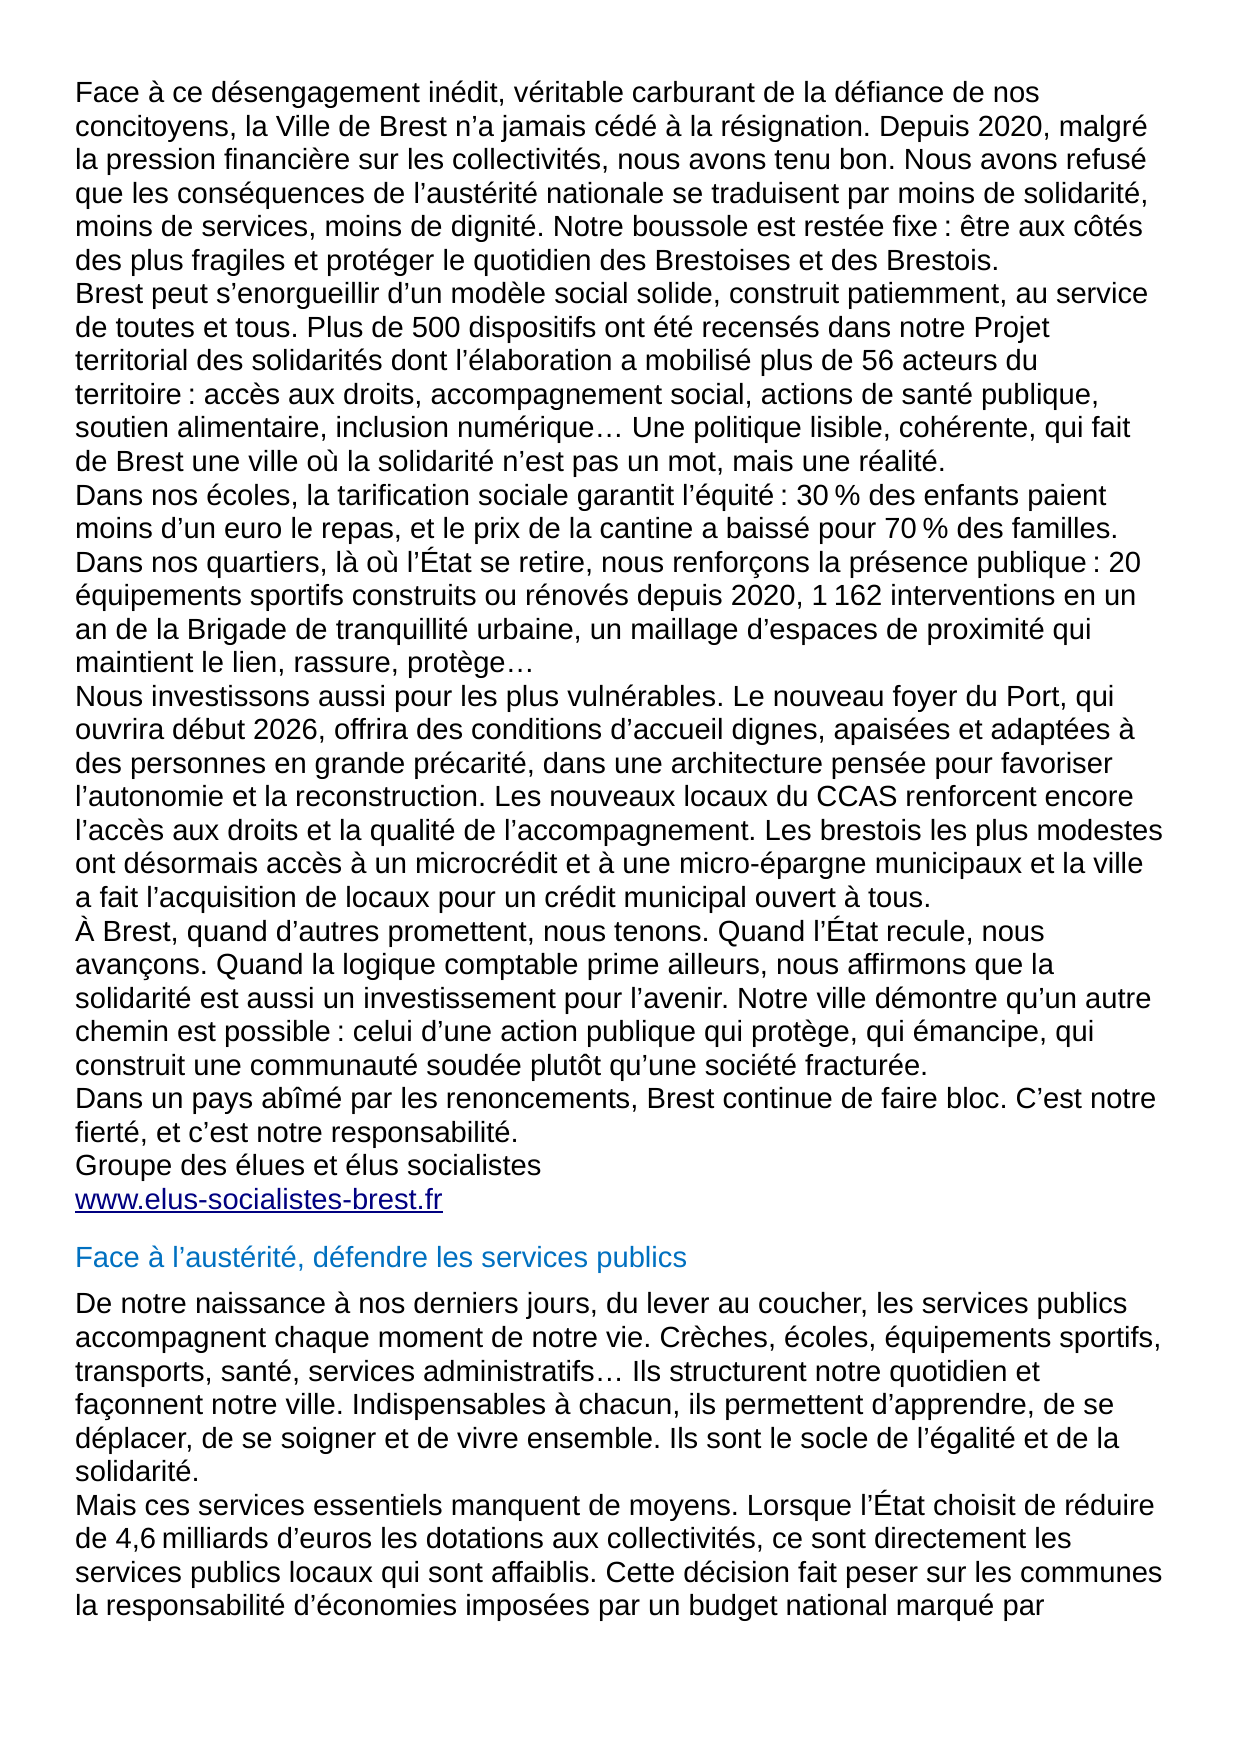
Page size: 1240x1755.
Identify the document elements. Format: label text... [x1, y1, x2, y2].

subtitle Face à l’austérité, défendre les services publics [75, 1240, 1164, 1274]
text Face à ce désengagement inédit, véritable carburant de la défiance de nos concitoyens, la Ville de Brest n’a jamais cédé à la résignation. Depuis 2020, malgré la pression financière sur les collectivités, nous avons tenu bon. Nous avons refusé que les conséquences de l’austérité nationale se traduisent par moins de solidarité, moins de services, moins de dignité. Notre boussole est restée fixe : être aux côtés des plus fragiles et protéger le quotidien des Brestoises et des Brestois. [75, 75, 1164, 276]
text Groupe des élues et élus socialistes [75, 1148, 1164, 1182]
text Brest peut s’enorgueillir d’un modèle social solide, construit patiemment, au service de toutes et tous. Plus de 500 dispositifs ont été recensés dans notre Projet territorial des solidarités dont l’élaboration a mobilisé plus de 56 acteurs du territoire : accès aux droits, accompagnement social, actions de santé publique, soutien alimentaire, inclusion numérique… Une politique lisible, cohérente, qui fait de Brest une ville où la solidarité n’est pas un mot, mais une réalité. [75, 276, 1164, 477]
text De notre naissance à nos derniers jours, du lever au coucher, les services publics accompagnent chaque moment de notre vie. Crèches, écoles, équipements sportifs, transports, santé, services administratifs… Ils structurent notre quotidien et façonnent notre ville. Indispensables à chacun, ils permettent d’apprendre, de se déplacer, de se soigner et de vivre ensemble. Ils sont le socle de l’égalité et de la solidarité. [75, 1286, 1164, 1488]
text Dans nos écoles, la tarification sociale garantit l’équité : 30 % des enfants paient moins d’un euro le repas, et le prix de la cantine a baissé pour 70 % des familles. Dans nos quartiers, là où l’État se retire, nous renforçons la présence publique : 20 équipements sportifs construits ou rénovés depuis 2020, 1 162 interventions en un an de la Brigade de tranquillité urbaine, un maillage d’espaces de proximité qui maintient le lien, rassure, protège… [75, 477, 1164, 679]
text Mais ces services essentiels manquent de moyens. Lorsque l’État choisit de réduire de 4,6 milliards d’euros les dotations aux collectivités, ce sont directement les services publics locaux qui sont affaiblis. Cette décision fait peser sur les communes la responsabilité d’économies imposées par un budget national marqué par [75, 1488, 1164, 1622]
text Nous investissons aussi pour les plus vulnérables. Le nouveau foyer du Port, qui ouvrira début 2026, offrira des conditions d’accueil dignes, apaisées et adaptées à des personnes en grande précarité, dans une architecture pensée pour favoriser l’autonomie et la reconstruction. Les nouveaux locaux du CCAS renforcent encore l’accès aux droits et la qualité de l’accompagnement. Les brestois les plus modestes ont désormais accès à un microcrédit et à une micro-épargne municipaux et la ville a fait l’acquisition de locaux pour un crédit municipal ouvert à tous. [75, 679, 1164, 913]
text www.elus-socialistes-brest.fr [75, 1182, 1164, 1215]
text Dans un pays abîmé par les renoncements, Brest continue de faire bloc. C’est notre fierté, et c’est notre responsabilité. [75, 1081, 1164, 1148]
text À Brest, quand d’autres promettent, nous tenons. Quand l’État recule, nous avançons. Quand la logique comptable prime ailleurs, nous affirmons que la solidarité est aussi un investissement pour l’avenir. Notre ville démontre qu’un autre chemin est possible : celui d’une action publique qui protège, qui émancipe, qui construit une communauté soudée plutôt qu’une société fracturée. [75, 913, 1164, 1081]
